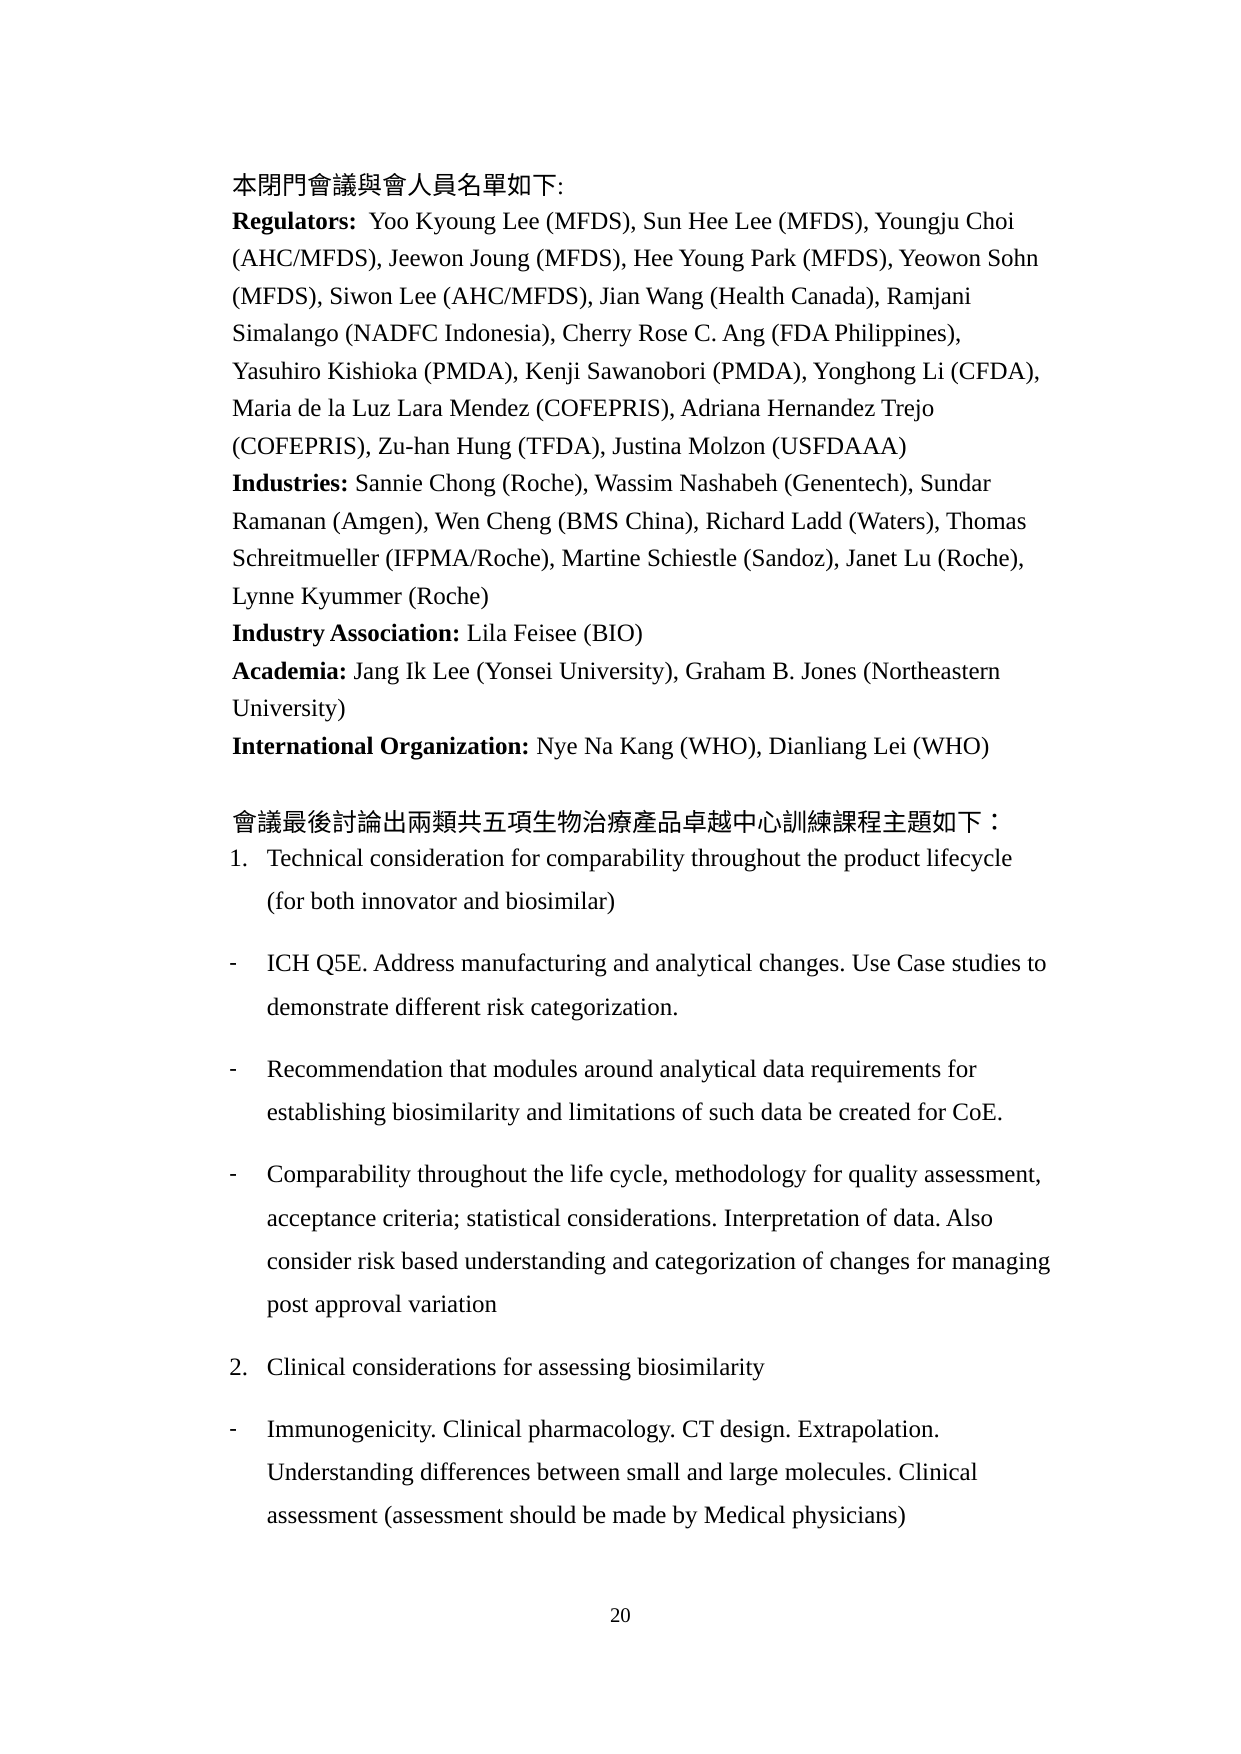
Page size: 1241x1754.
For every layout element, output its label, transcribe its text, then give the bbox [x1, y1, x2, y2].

list Technical consideration for comparability throughout the product lifecycle (for both innovator and biosimilar) [229, 839, 1053, 920]
list Immunogenicity. Clinical pharmacology. CT design. Extrapolation. Understanding differences between small and large molecules. Clinical assessment (assessment should be made by Medical physicians) [229, 1410, 1053, 1534]
list ICH Q5E. Address manufacturing and analytical changes. Use Case studies to demonstrate different risk categorization. [229, 945, 1053, 1026]
text Industry Association: Lila Feisee (BIO) [232, 614, 1053, 652]
text 本閉門會議與會人員名單如下: [232, 164, 1053, 202]
list Recommendation that modules around analytical data requirements for establishing biosimilarity and limitations of such data be created for CoE. [229, 1051, 1053, 1131]
text Academia: Jang Ik Lee (Yonsei University), Graham B. Jones (Northeastern University) [232, 652, 1053, 727]
list Comparability throughout the life cycle, methodology for quality assessment, acceptance criteria; statistical considerations. Interpretation of data. Also consider risk based understanding and categorization of changes for managing post approval variation [229, 1156, 1053, 1323]
text 會議最後討論出兩類共五項生物治療產品卓越中心訓練課程主題如下： [232, 802, 1053, 839]
text International Organization: Nye Na Kang (WHO), Dianliang Lei (WHO) [232, 727, 1053, 764]
text Regulators: Yoo Kyoung Lee (MFDS), Sun Hee Lee (MFDS), Youngju Choi (AHC/MFDS), Jeewon Joung (MFDS), Hee Young Park (MFDS), Yeowon Sohn (MFDS), Siwon Lee (AHC/MFDS), Jian Wang (Health Canada), Ramjani Simalango (NADFC Indonesia), Cherry Rose C. Ang (FDA Philippines), Yasuhiro Kishioka (PMDA), Kenji Sawanobori (PMDA), Yonghong Li (CFDA), Maria de la Luz Lara Mendez (COFEPRIS), Adriana Hernandez Trejo (COFEPRIS), Zu-han Hung (TFDA), Justina Molzon (USFDAAA) [232, 202, 1053, 464]
text Industries: Sannie Chong (Roche), Wassim Nashabeh (Genentech), Sundar Ramanan (Amgen), Wen Cheng (BMS China), Richard Ladd (Waters), Thomas Schreitmueller (IFPMA/Roche), Martine Schiestle (Sandoz), Janet Lu (Roche), Lynne Kyummer (Roche) [232, 464, 1053, 614]
list Clinical considerations for assessing biosimilarity [229, 1348, 1053, 1385]
